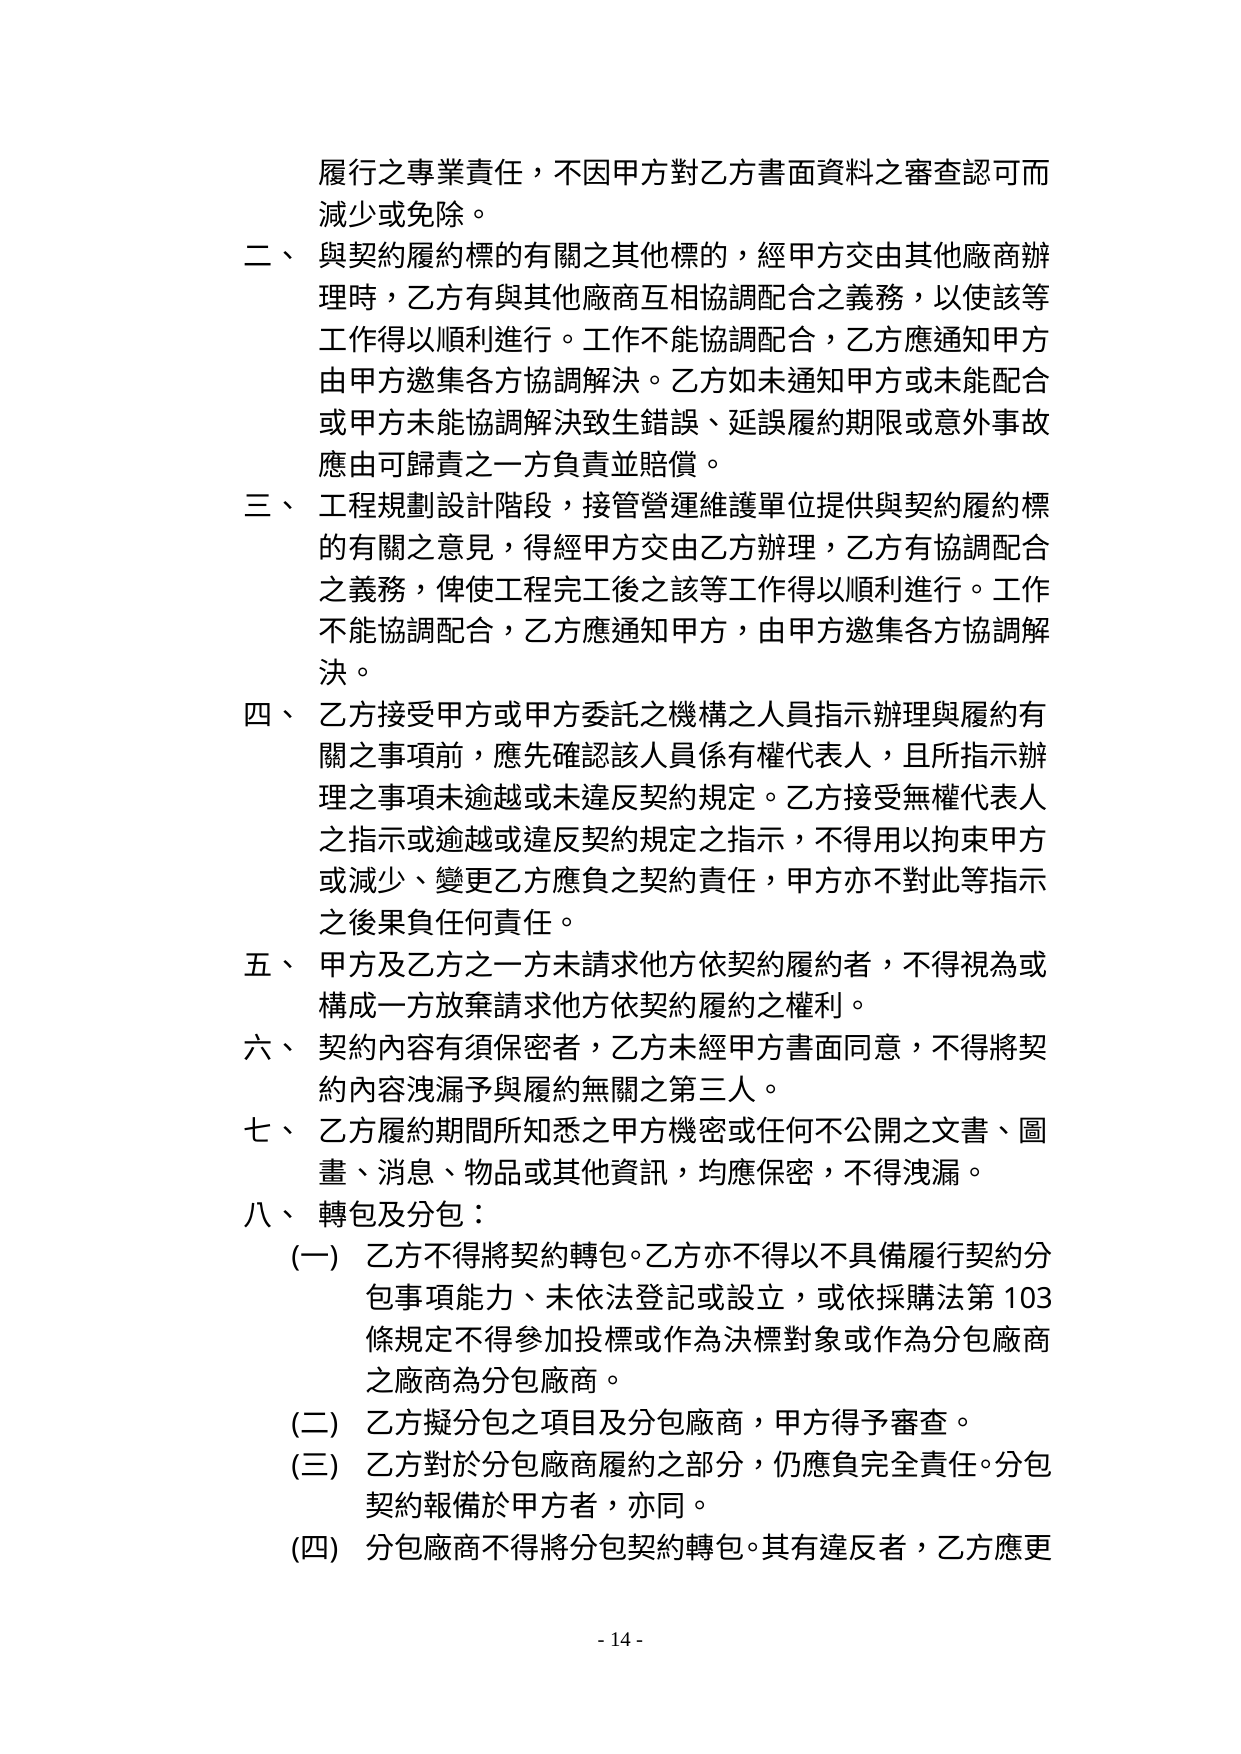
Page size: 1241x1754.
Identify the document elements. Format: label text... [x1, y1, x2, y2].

list 轉包及分包： [244, 1192, 1053, 1233]
list 契約內容有須保密者，乙方未經甲方書面同意，不得將契約內容洩漏予與履約無關之第三人。 [244, 1025, 1053, 1108]
list 與契約履約標的有關之其他標的，經甲方交由其他廠商辦理時，乙方有與其他廠商互相協調配合之義務，以使該等工作得以順利進行。工作不能協調配合，乙方應通知甲方，由甲方邀集各方協調解決。乙方如未通知甲方或未能配合或甲方未能協調解決致生錯誤、延誤履約期限或意外事故，應由可歸責之一方負責並賠償。 [244, 233, 1053, 483]
list 乙方擬分包之項目及分包廠商，甲方得予審查。 [291, 1400, 1053, 1442]
list 分包廠商不得將分包契約轉包。其有違反者，乙方應更 [291, 1525, 1053, 1567]
list 乙方對於分包廠商履約之部分，仍應負完全責任。分包契約報備於甲方者，亦同。 [291, 1442, 1053, 1525]
list 工程規劃設計階段，接管營運維護單位提供與契約履約標的有關之意見，得經甲方交由乙方辦理，乙方有協調配合之義務，俾使工程完工後之該等工作得以順利進行。工作不能協調配合，乙方應通知甲方，由甲方邀集各方協調解決。 [244, 483, 1053, 692]
list 乙方接受甲方或甲方委託之機構之人員指示辦理與履約有關之事項前，應先確認該人員係有權代表人，且所指示辦理之事項未逾越或未違反契約規定。乙方接受無權代表人之指示或逾越或違反契約規定之指示，不得用以拘束甲方或減少、變更乙方應負之契約責任，甲方亦不對此等指示之後果負任何責任。 [244, 692, 1053, 942]
list 乙方不得將契約轉包。乙方亦不得以不具備履行契約分包事項能力、未依法登記或設立，或依採購法第103條規定不得參加投標或作為決標對象或作為分包廠商之廠商為分包廠商。 [291, 1233, 1053, 1400]
list 乙方應依招標文件及服務建議書內容，於簽約後______日內（由甲方於招標文件載明，未載明者，以14個日曆天計），提出「服務實施計畫書」送甲方核可，該服務實施計畫書內容至少應包括計畫組織、工作計畫流程、工作預定進度表（含分期提出各種書面資料之時程）、工作人力計畫（含人員配當表）、辦公處所等。甲方如有修正意見，經甲方通知乙方後，乙方應於______日（由甲方於招標文件載明，未載明者，以7個日曆天計）內改正完妥，並送甲方審核。乙方應依工作預定進度表所列預定時程提送各階段書面資料，甲方應於收到乙方提送之各階段書面資料後_________日內（由甲方於招標文件載明，未載明者，以20個日曆天計）完成審查工作；其需退回修正者，乙方應於甲方給予之期限內完成修正工作；乙方依契約規定應履行之專業責任，不因甲方對乙方書面資料之審查認可而減少或免除。 [244, 150, 1053, 233]
list 乙方履約期間所知悉之甲方機密或任何不公開之文書、圖畫、消息、物品或其他資訊，均應保密，不得洩漏。 [244, 1108, 1053, 1192]
list 甲方及乙方之一方未請求他方依契約履約者，不得視為或構成一方放棄請求他方依契約履約之權利。 [244, 942, 1053, 1025]
